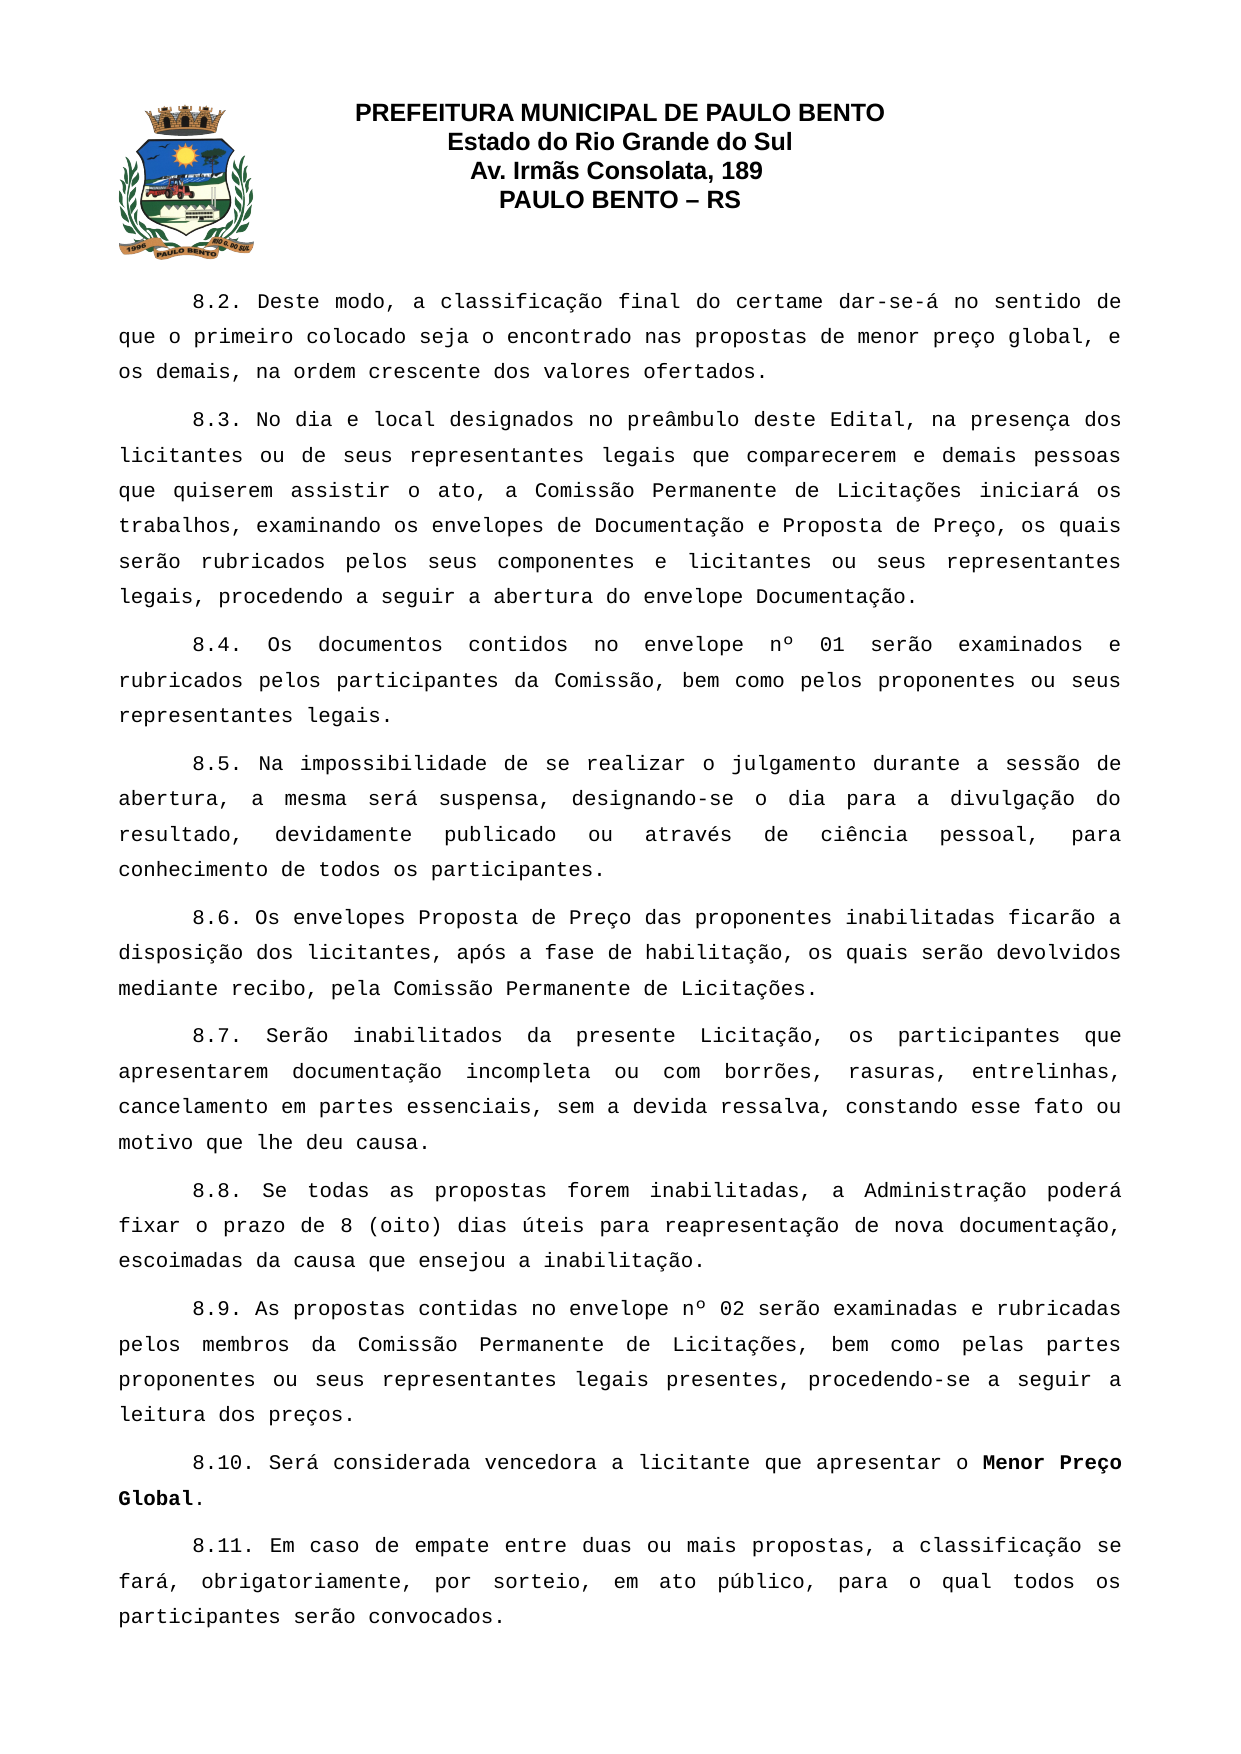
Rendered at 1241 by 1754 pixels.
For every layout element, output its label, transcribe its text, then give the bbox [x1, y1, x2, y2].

text 8.11. Em caso de empate entre duas ou mais propostas, a classificação se fará, obrigatoriamente, por sorteio, em ato público, para o qual todos os participantes serão convocados. [118, 1536, 1122, 1630]
text 8.9. As propostas contidas no envelope nº 02 serão examinadas e rubricadas pelos membros da Comissão Permanente de Licitações, bem como pelas partes proponentes ou seus representantes legais presentes, procedendo-se a seguir a leitura dos preços. [118, 1298, 1122, 1428]
text 8.4. Os documentos contidos no envelope nº 01 serão examinados e rubricados pelos participantes da Comissão, bem como pelos proponentes ou seus representantes legais. [118, 634, 1122, 729]
picture [118, 104, 254, 260]
text 8.7. Serão inabilitados da presente Licitação, os participantes que apresentarem documentação incompleta ou com borrões, rasuras, entrelinhas, cancelamento em partes essenciais, sem a devida ressalva, constando esse fato ou motivo que lhe deu causa. [118, 1026, 1122, 1155]
text 8.8. Se todas as propostas forem inabilitadas, a Administração poderá fixar o prazo de 8 (oito) dias úteis para reapresentação de nova documentação, escoimadas da causa que ensejou a inabilitação. [118, 1179, 1122, 1274]
text 8.10. Será considerada vencedora a licitante que apresentar o Menor Preço Global. [118, 1452, 1122, 1511]
text 8.2. Deste modo, a classificação final do certame dar-se-á no sentido de que o primeiro colocado seja o encontrado nas propostas de menor preço global, e os demais, na ordem crescente dos valores ofertados. [118, 291, 1122, 385]
text 8.3. No dia e local designados no preâmbulo deste Edital, na presença dos licitantes ou de seus representantes legais que comparecerem e demais pessoas que quiserem assistir o ato, a Comissão Permanente de Licitações iniciará os trabalhos, examinando os envelopes de Documentação e Proposta de Preço, os quais serão rubricados pelos seus componentes e licitantes ou seus representantes legais, procedendo a seguir a abertura do envelope Documentação. [118, 409, 1122, 610]
text 8.5. Na impossibilidade de se realizar o julgamento durante a sessão de abertura, a mesma será suspensa, designando-se o dia para a divulgação do resultado, devidamente publicado ou através de ciência pessoal, para conhecimento de todos os participantes. [118, 753, 1122, 883]
text 8.6. Os envelopes Proposta de Preço das proponentes inabilitadas ficarão a disposição dos licitantes, após a fase de habilitação, os quais serão devolvidos mediante recibo, pela Comissão Permanente de Licitações. [118, 907, 1122, 1001]
